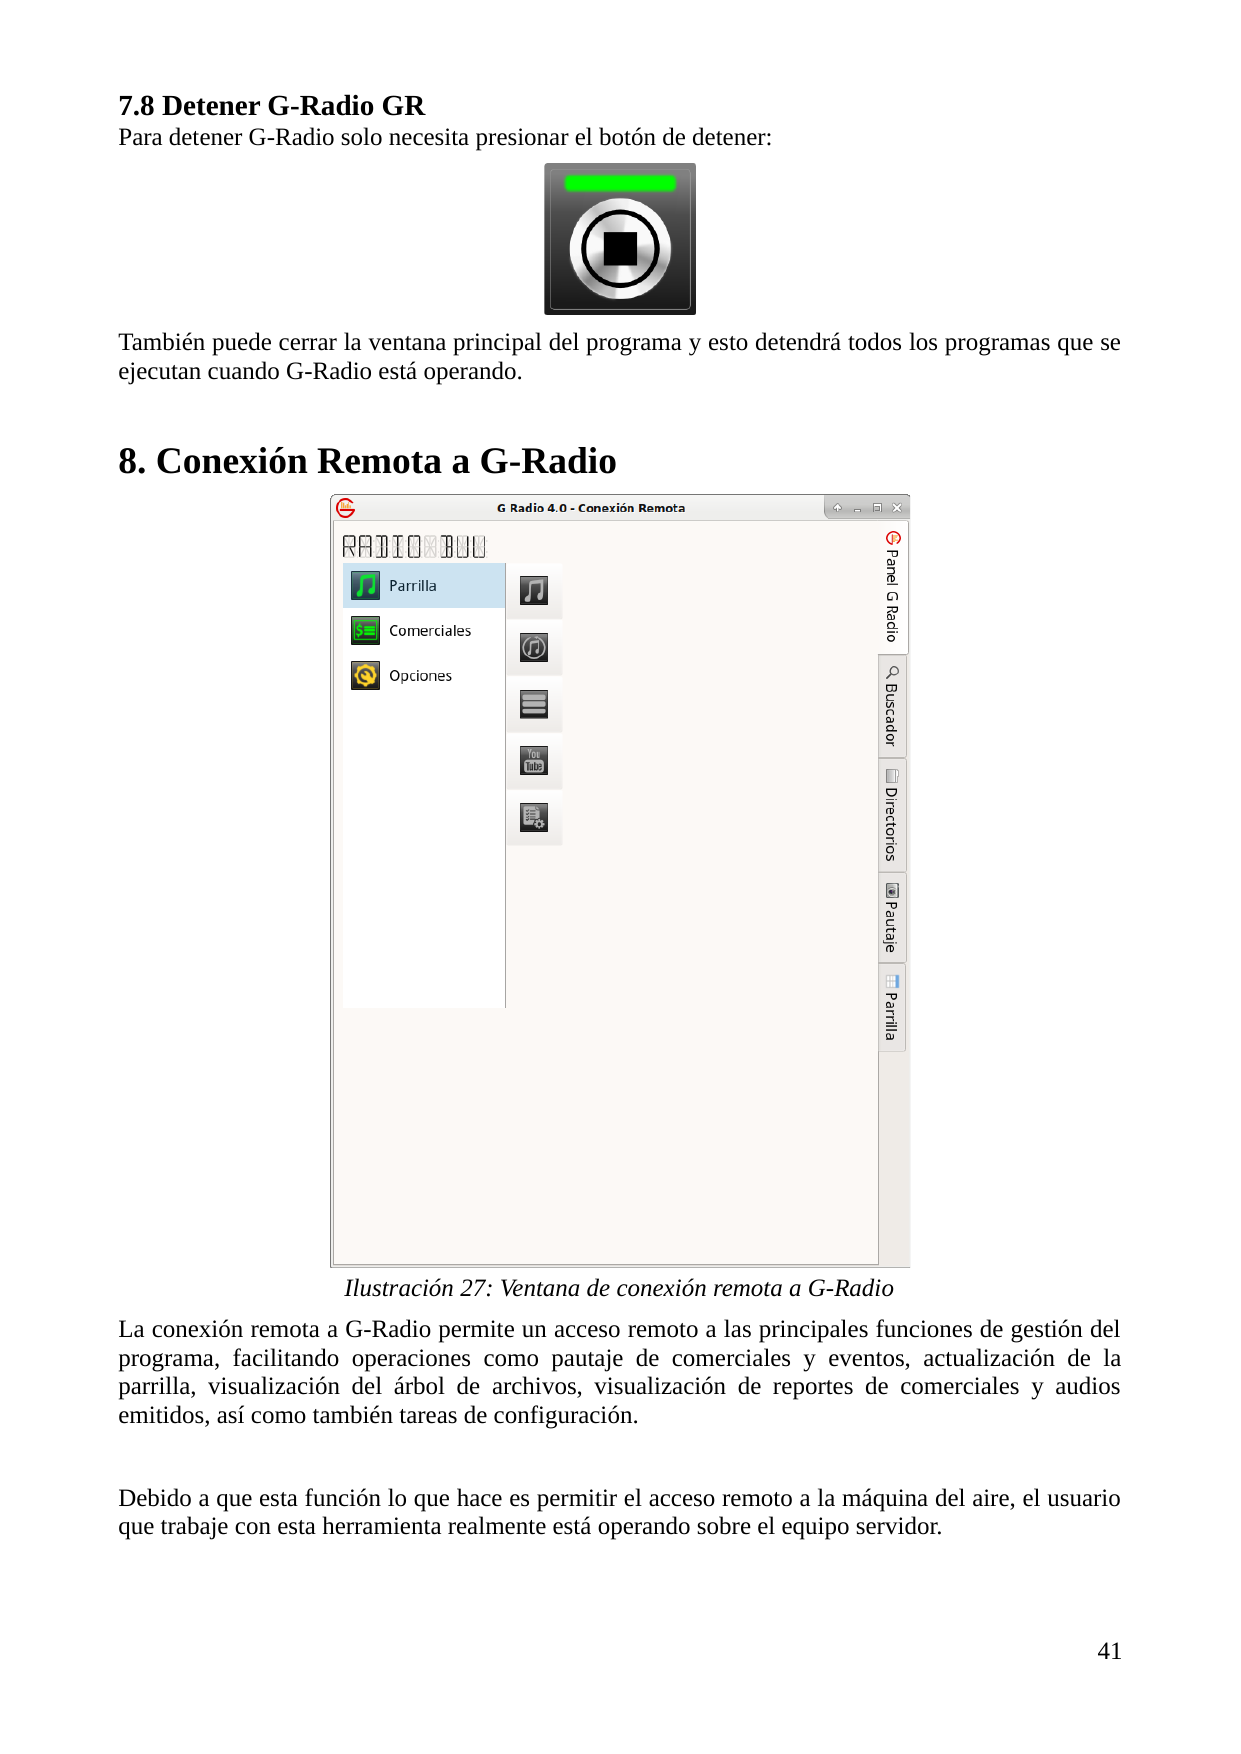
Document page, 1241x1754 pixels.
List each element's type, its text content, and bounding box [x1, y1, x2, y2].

subtitle 7.8 Detener G-Radio GR [118, 88, 1122, 122]
text Ilustración 27: Ventana de conexión remota a G-Radio [330, 1268, 910, 1301]
picture [330, 494, 911, 1268]
text También puede cerrar la ventana principal del programa y esto detendrá todos los programas que se ejecutan cuando G-Radio está operando. [118, 327, 1122, 385]
text Para detener G-Radio solo necesita presionar el botón de detener: [118, 122, 1122, 151]
text Debido a que esta función lo que hace es permitir el acceso remoto a la máquina del aire, el usuario que trabaje con esta herramienta realmente está operando sobre el equipo servidor. [118, 1483, 1122, 1540]
picture [544, 163, 696, 315]
text La conexión remota a G-Radio permite un acceso remoto a las principales funciones de gestión del programa, facilitando operaciones como pautaje de comerciales y eventos, actualización de la parrilla, visualización del árbol de archivos, visualización de reportes de comerciales y audios emitidos, así como también tareas de configuración. [118, 1314, 1122, 1429]
subtitle 8. Conexión Remota a G-Radio [118, 438, 1122, 482]
